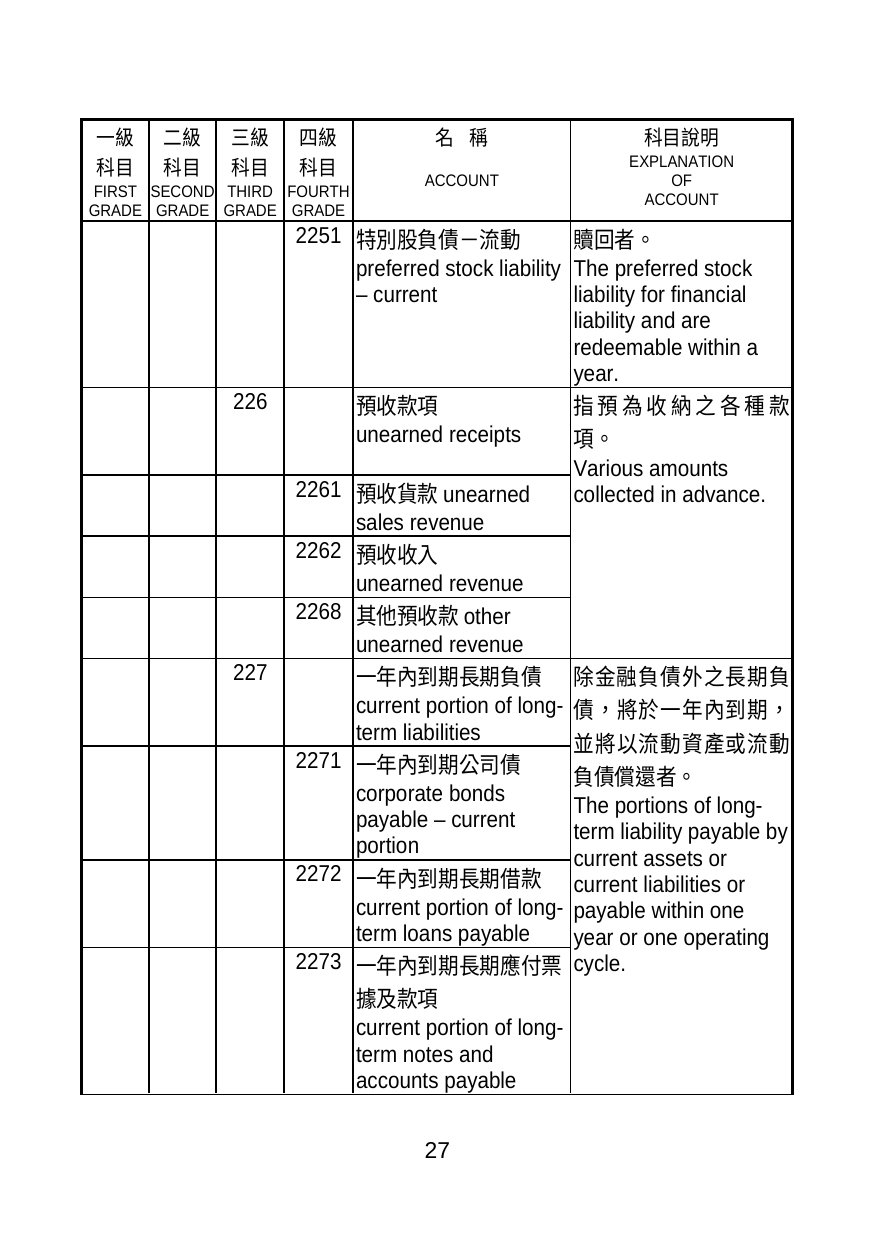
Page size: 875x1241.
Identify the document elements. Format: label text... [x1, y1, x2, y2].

table_cell [83, 747, 148, 859]
table_header 名 稱 account [354, 121, 570, 220]
table_cell [285, 388, 352, 474]
table_cell [83, 861, 148, 946]
table_cell 227 [217, 659, 283, 745]
table_cell 除金融負債外之長期負債，將於一年內到期，並將以流動資產或流動負債償還者。 The portions of long-term liability payable by current assets or current liabilities or payable within one year or one operating cycle. [571, 659, 791, 1093]
table_cell [83, 598, 148, 657]
table_cell [150, 537, 215, 596]
table_header 一級 科目 first grade [83, 121, 148, 220]
table_cell [83, 537, 148, 596]
table_cell 指預為收納之各種款項。 Various amounts collected in advance. [571, 388, 791, 657]
table_cell [150, 861, 215, 946]
table_cell 特別股負債－流動preferred stock liability – current [354, 222, 570, 387]
table_cell 贖回者。 The preferred stock liability for financial liability and are redeemable within a year. [571, 222, 791, 387]
table_cell [217, 537, 283, 596]
table_cell [150, 598, 215, 657]
table_cell [285, 659, 352, 745]
table_cell 一年內到期長期借款current portion of long-term loans payable [354, 861, 570, 946]
table_cell 2268 [285, 598, 352, 657]
table_cell 一年內到期長期負債current portion of long-term liabilities [354, 659, 570, 745]
table_cell [150, 476, 215, 535]
table_cell 2251 [285, 222, 352, 387]
table_cell [217, 476, 283, 535]
table_cell [217, 861, 283, 946]
table_cell [83, 948, 148, 1093]
table_cell 2272 [285, 861, 352, 946]
table_cell 預收貨款unearned sales revenue [354, 476, 570, 535]
table_cell 2261 [285, 476, 352, 535]
table_cell 2273 [285, 948, 352, 1093]
table_cell 預收收入 unearned revenue [354, 537, 570, 596]
table_cell [150, 222, 215, 387]
table_cell [217, 948, 283, 1093]
table_cell 預收款項 unearned receipts [354, 388, 570, 474]
table_header 二級 科目 seCOND grade [150, 121, 215, 220]
table_header 科目說明 EXPLANATION OF aCCOUNT [571, 121, 791, 220]
table_header 三級 科目 THIRD grade [217, 121, 283, 220]
table_cell 其他預收款other unearned revenue [354, 598, 570, 657]
table_cell [150, 747, 215, 859]
table_cell [217, 747, 283, 859]
table_header 四級 科目 FOURTH grade [285, 121, 352, 220]
table_cell [83, 388, 148, 474]
table_cell [83, 659, 148, 745]
table_cell [217, 222, 283, 387]
table_cell [150, 388, 215, 474]
table_cell [83, 476, 148, 535]
table_cell [150, 659, 215, 745]
table_cell [150, 948, 215, 1093]
table_cell 226 [217, 388, 283, 474]
table_cell 一年內到期長期應付票據及款項 current portion of long-term notes and accounts payable [354, 948, 570, 1093]
table_cell [83, 222, 148, 387]
table_cell 2271 [285, 747, 352, 859]
table_cell 一年內到期公司債corporate bonds payable – current portion [354, 747, 570, 859]
table_cell [217, 598, 283, 657]
table_cell 2262 [285, 537, 352, 596]
